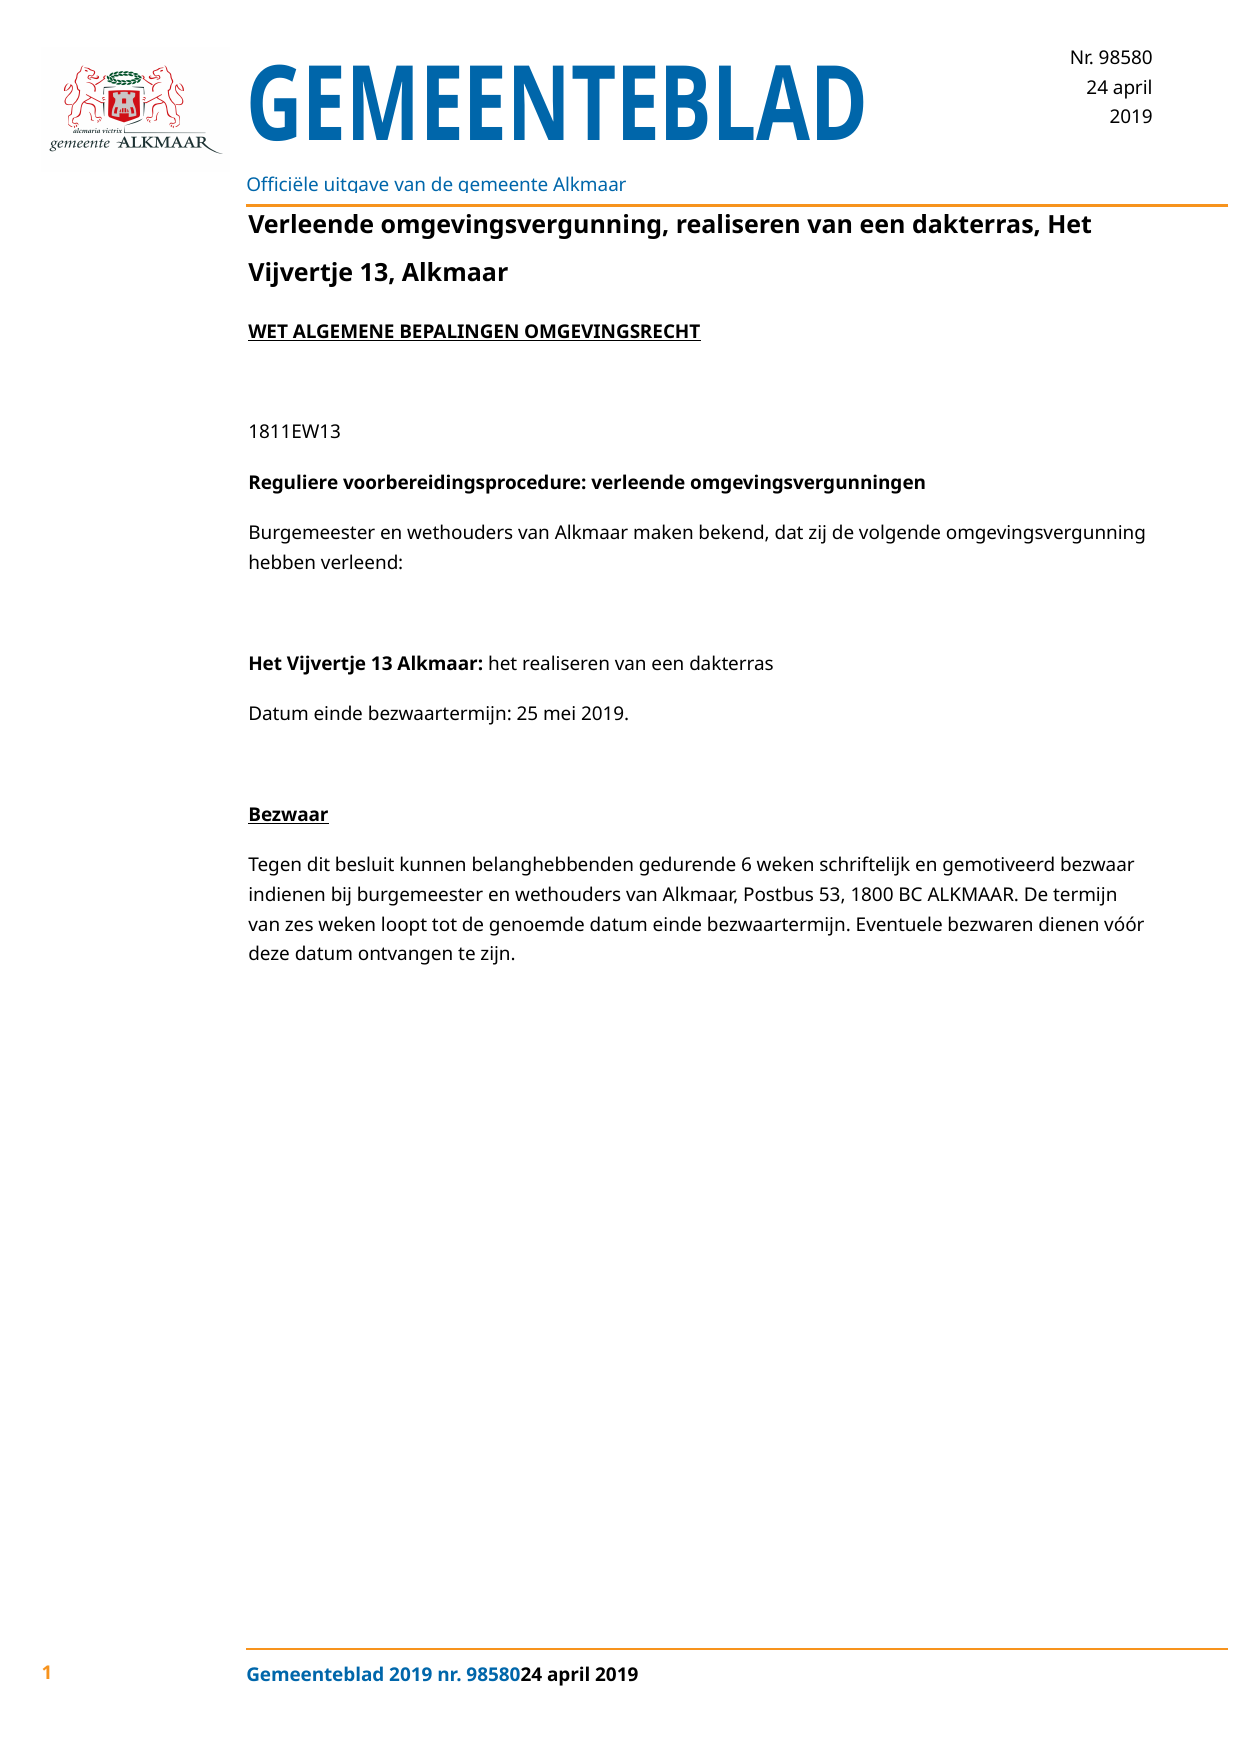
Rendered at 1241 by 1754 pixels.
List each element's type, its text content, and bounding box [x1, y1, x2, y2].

text Tegen dit besluit kunnen belanghebbenden gedurende 6 weken schriftelijk en gemotiveerd bezwaar indienen bij burgemeester en wethouders van Alkmaar, Postbus 53, 1800 BC ALKMAAR. De termijn van zes weken loopt tot de genoemde datum einde bezwaartermijn. Eventuele bezwaren dienen vóór deze datum ontvangen te zijn. [248, 852, 1152, 966]
text Burgemeester en wethouders van Alkmaar maken bekend, dat zij de volgende omgevingsvergunning hebben verleend: [248, 519, 1152, 575]
text Verleende omgevingsvergunning, realiseren van een dakterras, Het Vijvertje 13, Alkmaar [248, 207, 1152, 288]
text Reguliere voorbereidingsprocedure: verleende omgevingsvergunningen [248, 469, 1152, 495]
text Het Vijvertje 13 Alkmaar: het realiseren van een dakterras [248, 650, 1152, 676]
text WET ALGEMENE BEPALINGEN OMGEVINGSRECHT [248, 318, 1152, 344]
text Bezwaar [248, 801, 1152, 827]
text 1811EW13 [248, 419, 1152, 444]
picture [41, 47, 231, 172]
text Datum einde bezwaartermijn: 25 mei 2019. [248, 700, 1152, 726]
